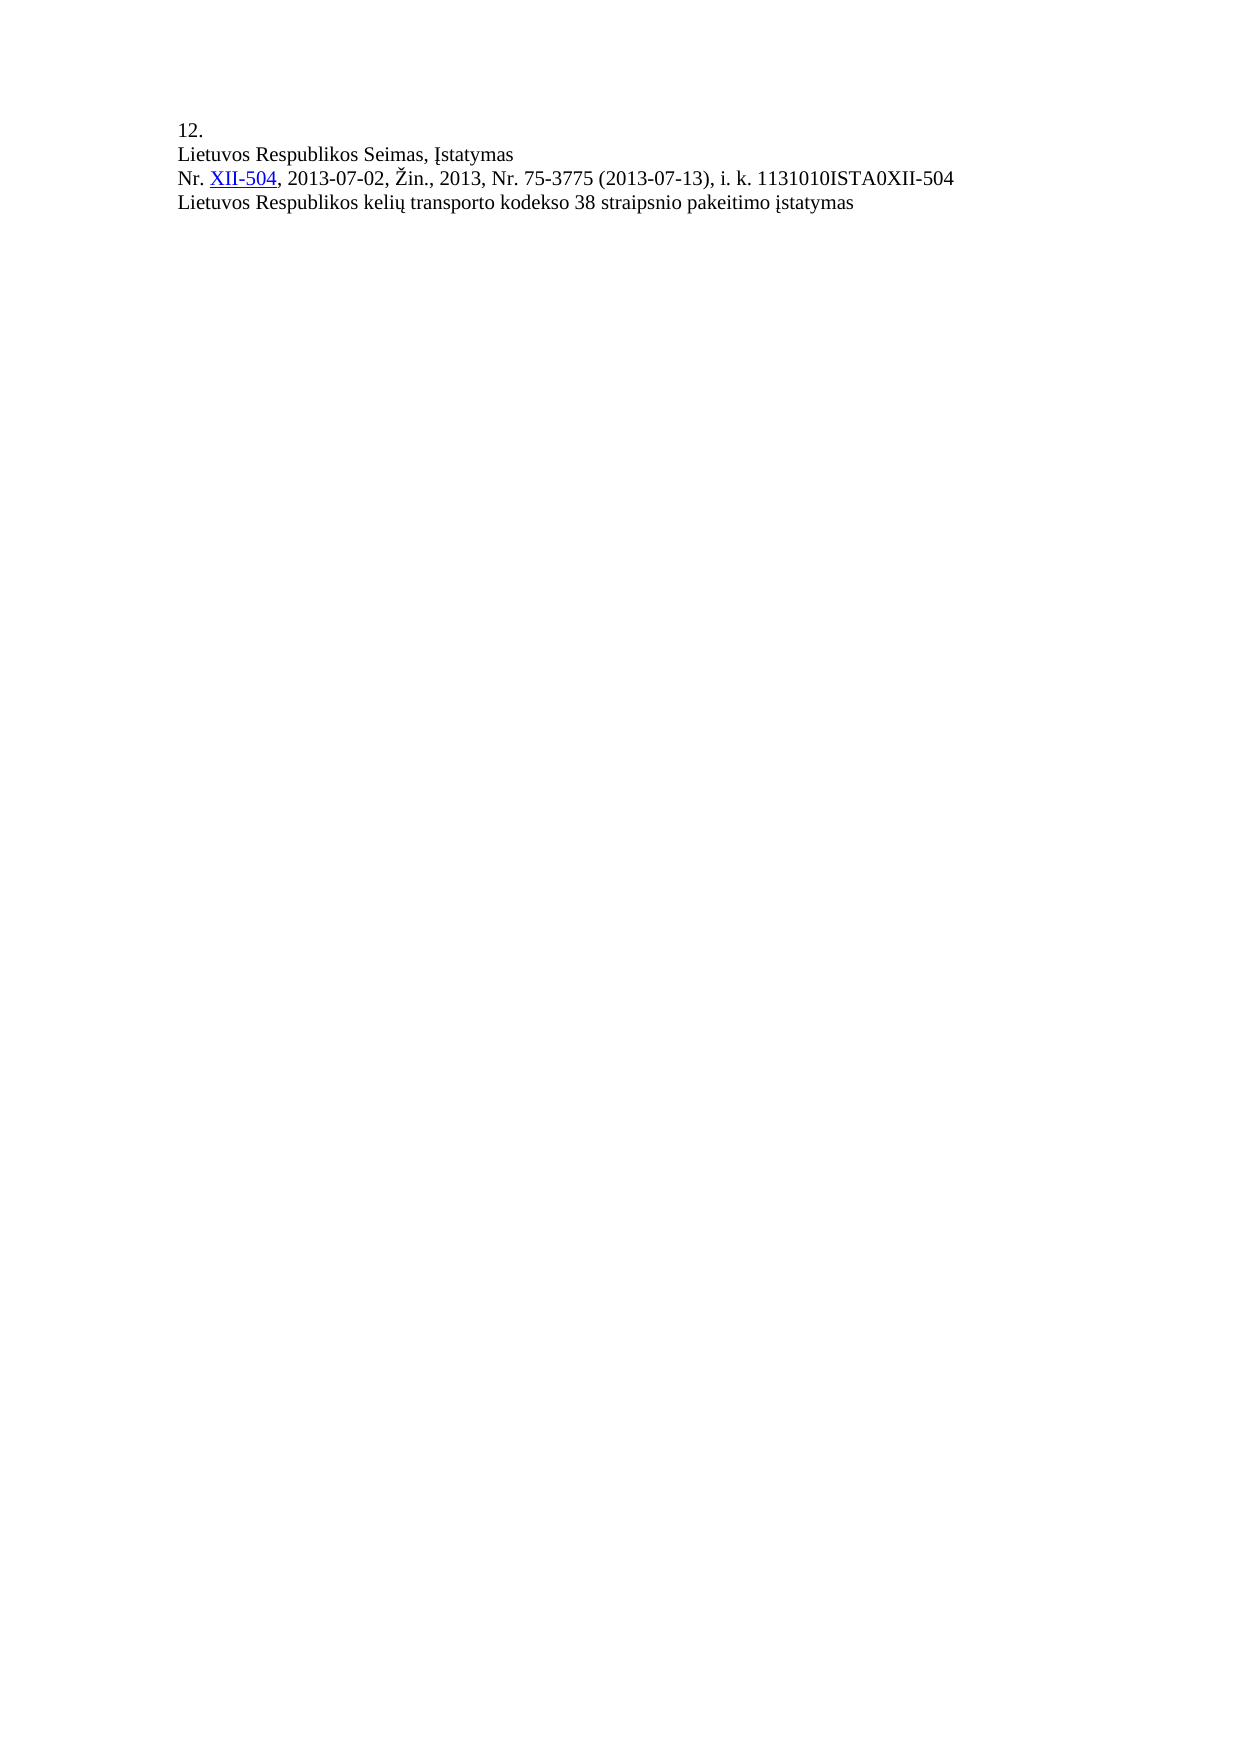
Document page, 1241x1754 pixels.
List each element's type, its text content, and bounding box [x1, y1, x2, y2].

text 12. [177, 118, 1152, 142]
text Nr. XII-504, 2013-07-02, Žin., 2013, Nr. 75-3775 (2013-07-13), i. k. 1131010ISTA0XII-504 [177, 166, 1152, 190]
text Lietuvos Respublikos Seimas, Įstatymas [177, 142, 1152, 166]
text Lietuvos Respublikos kelių transporto kodekso 38 straipsnio pakeitimo įstatymas [177, 190, 1152, 214]
